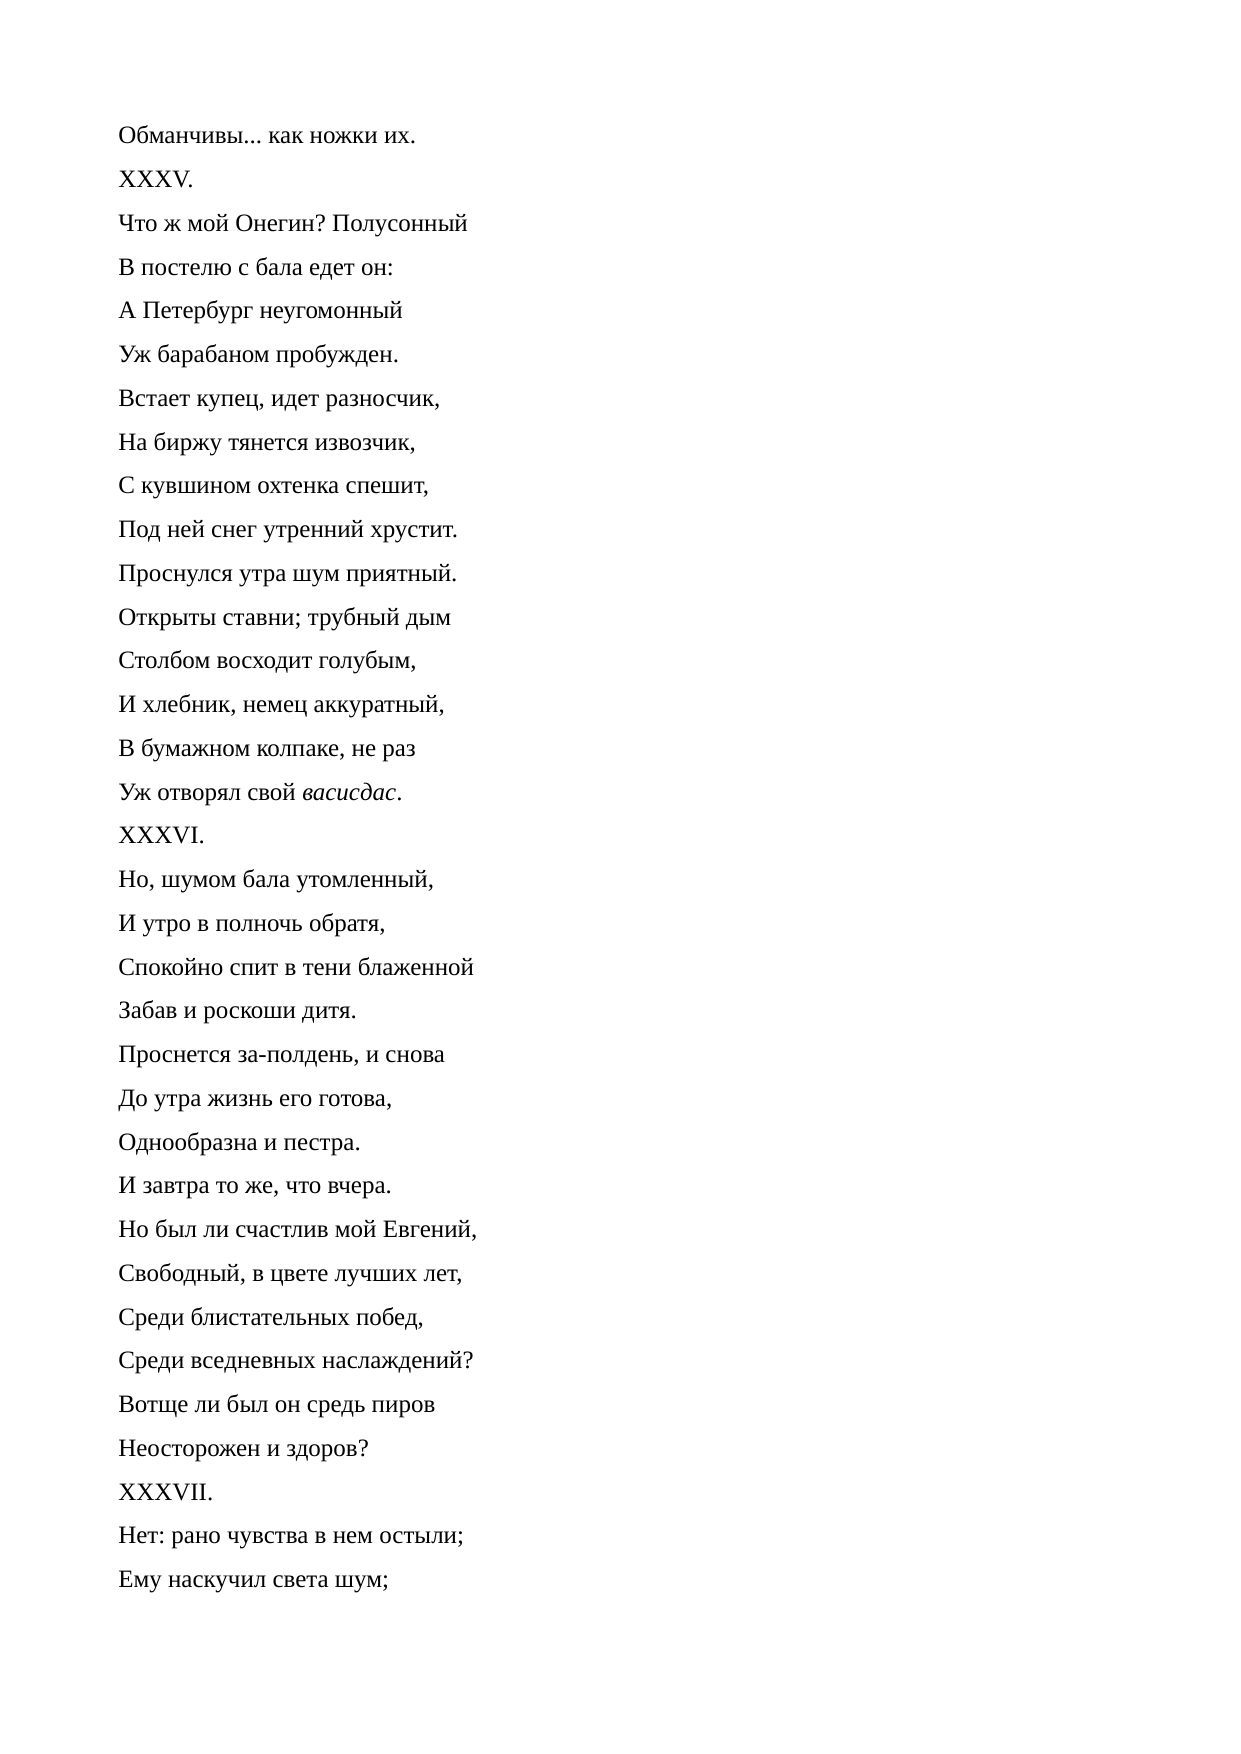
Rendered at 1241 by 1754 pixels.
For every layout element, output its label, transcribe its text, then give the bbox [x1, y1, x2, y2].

text Ему наскучил света шум; [118, 1562, 1122, 1593]
text Свободный, в цвете лучших лет, [118, 1256, 1122, 1287]
text Но, шумом бала утомленный, [118, 862, 1122, 893]
text Уж отворял свой васисдас. [118, 774, 1122, 806]
text Вотще ли был он средь пиров [118, 1387, 1122, 1418]
text Встает купец, идет разносчик, [118, 381, 1122, 412]
text Неосторожен и здоров? [118, 1431, 1122, 1462]
text XXXV. [118, 162, 1122, 193]
text Столбом восходит голубым, [118, 643, 1122, 674]
text Среди блистательных побед, [118, 1299, 1122, 1331]
text В бумажном колпаке, не раз [118, 731, 1122, 762]
text Спокойно спит в тени блаженной [118, 949, 1122, 981]
text Открыты ставни; трубный дым [118, 599, 1122, 631]
text Проснется за-полдень, и снова [118, 1037, 1122, 1068]
text XXXVII. [118, 1474, 1122, 1506]
text Проснулся утра шум приятный. [118, 556, 1122, 587]
text Но был ли счастлив мой Евгений, [118, 1212, 1122, 1243]
text На биржу тянется извозчик, [118, 424, 1122, 456]
text Под ней снег утренний хрустит. [118, 512, 1122, 543]
text Нет: рано чувства в нем остыли; [118, 1518, 1122, 1549]
text Что ж мой Онегин? Полусонный [118, 206, 1122, 237]
text Забав и роскоши дитя. [118, 993, 1122, 1024]
text XXXVI. [118, 818, 1122, 849]
text До утра жизнь его готова, [118, 1081, 1122, 1112]
text Уж барабаном пробужден. [118, 337, 1122, 368]
text И хлебник, немец аккуратный, [118, 687, 1122, 718]
text Среди вседневных наслаждений? [118, 1343, 1122, 1374]
text И завтра то же, что вчера. [118, 1168, 1122, 1199]
text С кувшином охтенка спешит, [118, 468, 1122, 499]
text В постелю с бала едет он: [118, 249, 1122, 281]
text Однообразна и пестра. [118, 1124, 1122, 1156]
text А Петербург неугомонный [118, 293, 1122, 324]
text Обманчивы... как ножки их. [118, 118, 1122, 149]
text И утро в полночь обратя, [118, 906, 1122, 937]
